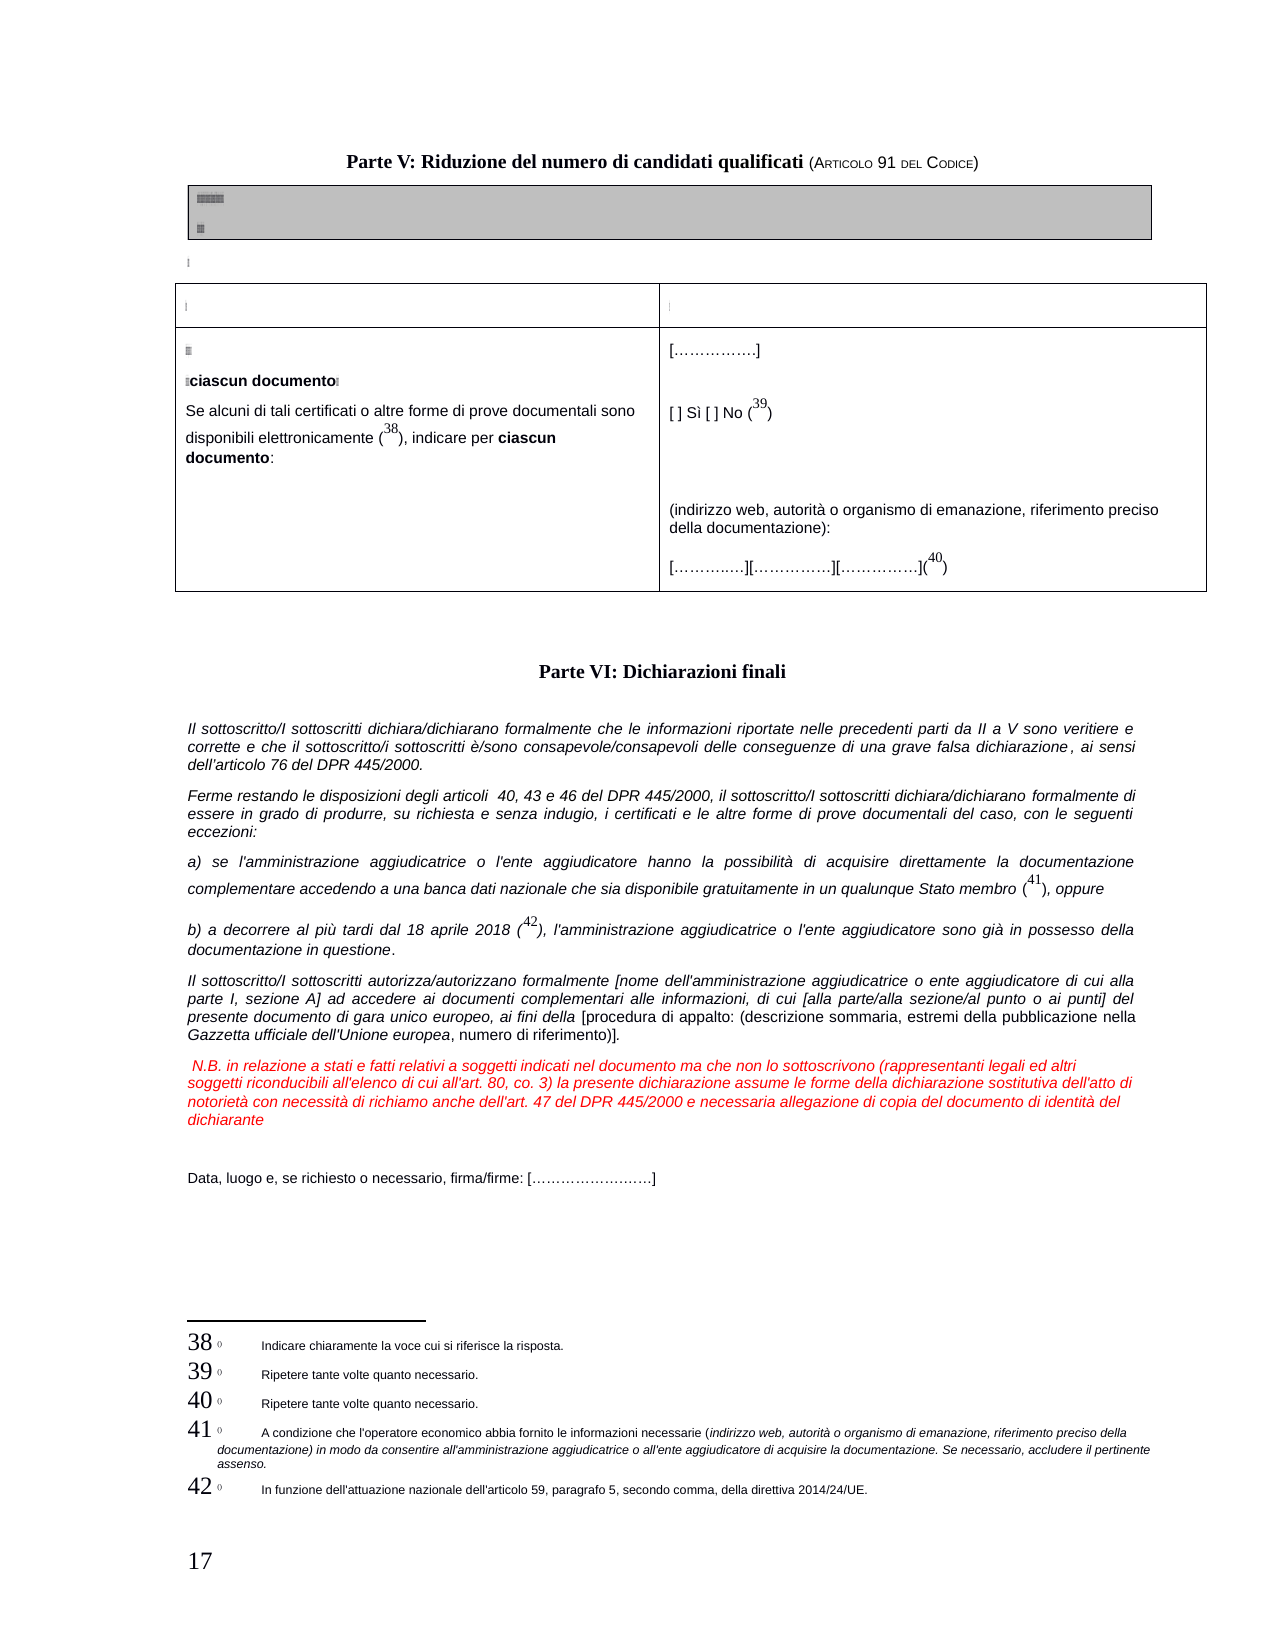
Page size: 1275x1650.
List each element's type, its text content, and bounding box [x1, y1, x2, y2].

text Solo per le procedure ristrette, le procedure competitive con negoziazione, le procedure di dialogo competitivo e i partenariati per l'innovazione: [189, 216, 1151, 239]
table_cell […………….] [ ] Sì [ ] No () (indirizzo web, autorità o organismo di emanazione, riferimento preciso della documentazione): [………..…][……………][……………]() [660, 328, 1206, 591]
text Ferme restando le disposizioni degli articoli 40, 43 e 46 del DPR 445/2000, il sottoscritto/I sottoscritti dichiara/dichiarano formalmente di essere in grado di produrre, su richiesta e senza indugio, i certificati e le altre forme di prove documentali del caso, con le seguenti eccezioni: [187, 787, 1137, 841]
table_cell Di soddisfare i criteri e le regole obiettivi e non discriminatori da applicare per limitare il numero di candidati, come di seguito indicato : Se sono richiesti determinati certificati o altre forme di prove documentali, indicare per ciascun documento se l'operatore economico dispone dei documenti richiesti: Se alcuni di tali certificati o altre forme di prove documentali sono disponibili elettronicamente (), indicare per ciascun documento: [176, 328, 659, 591]
text a) se l'amministrazione aggiudicatrice o l'ente aggiudicatore hanno la possibilità di acquisire direttamente la documentazione complementare accedendo a una banca dati nazionale che sia disponibile gratuitamente in un qualunque Stato membro (), oppure [187, 853, 1137, 900]
text N.B. in relazione a stati e fatti relativi a soggetti indicati nel documento ma che non lo sottoscrivono (rappresentanti legali ed altri soggetti riconducibili all'elenco di cui all'art. 80, co. 3) la presente dichiarazione assume le forme della dichiarazione sostitutiva dell'atto di notorietà con necessità di richiamo anche dell'art. 47 del DPR 445/2000 e necessaria allegazione di copia del documento di identità del dichiarante [187, 1056, 1137, 1128]
text Il sottoscritto/I sottoscritti dichiara/dichiarano formalmente che le informazioni riportate nelle precedenti parti da II a V sono veritiere e corrette e che il sottoscritto/i sottoscritti è/sono consapevole/consapevoli delle conseguenze di una grave falsa dichiarazione, ai sensi dell’articolo 76 del DPR 445/2000. [187, 720, 1137, 774]
text Parte V: Riduzione del numero di candidati qualificati (Articolo 91 del Codice) [187, 150, 1137, 173]
text () A condizione che l'operatore economico abbia fornito le informazioni necessarie (indirizzo web, autorità o organismo di emanazione, riferimento preciso della documentazione) in modo da consentire all'amministrazione aggiudicatrice o all'ente aggiudicatore di acquisire la documentazione. Se necessario, accludere il pertinente assenso. [187, 1414, 1197, 1471]
title Parte VI: Dichiarazioni finali [187, 660, 1137, 682]
table_header Risposta: [660, 284, 1206, 327]
text L'operatore economico dichiara: [187, 253, 1137, 271]
text b) a decorrere al più tardi dal 18 aprile 2018 (), l'amministrazione aggiudicatrice o l'ente aggiudicatore sono già in possesso della documentazione in questione. [187, 912, 1137, 959]
text () In funzione dell'attuazione nazionale dell'articolo 59, paragrafo 5, secondo comma, della direttiva 2014/24/UE. [187, 1471, 1197, 1500]
text Il sottoscritto/I sottoscritti autorizza/autorizzano formalmente [nome dell'amministrazione aggiudicatrice o ente aggiudicatore di cui alla parte I, sezione A] ad accedere ai documenti complementari alle informazioni, di cui [alla parte/alla sezione/al punto o ai punti] del presente documento di gara unico europeo, ai fini della [procedura di appalto: (descrizione sommaria, estremi della pubblicazione nella Gazzetta ufficiale dell'Unione europea, numero di riferimento)]. [187, 972, 1137, 1044]
table_header Riduzione del numero [176, 284, 659, 327]
text Data, luogo e, se richiesto o necessario, firma/firme: [……………….……] [187, 1170, 1137, 1187]
text L'operatore economico deve fornire informazioni solo se l'amministrazione aggiudicatrice o l'ente aggiudicatore ha specificato i criteri e le regole obiettivi e non discriminatori da applicare per limitare il numero di candidati che saranno invitati a presentare un'offerta o a partecipare al dialogo. Tali informazioni, che possono essere accompagnate da condizioni relative ai (tipi di) certificati o alle forme di prove documentali da produrre eventualmente, sono riportate nell'avviso o bando pertinente o nei documenti di gara ivi citati. [189, 186, 1151, 206]
